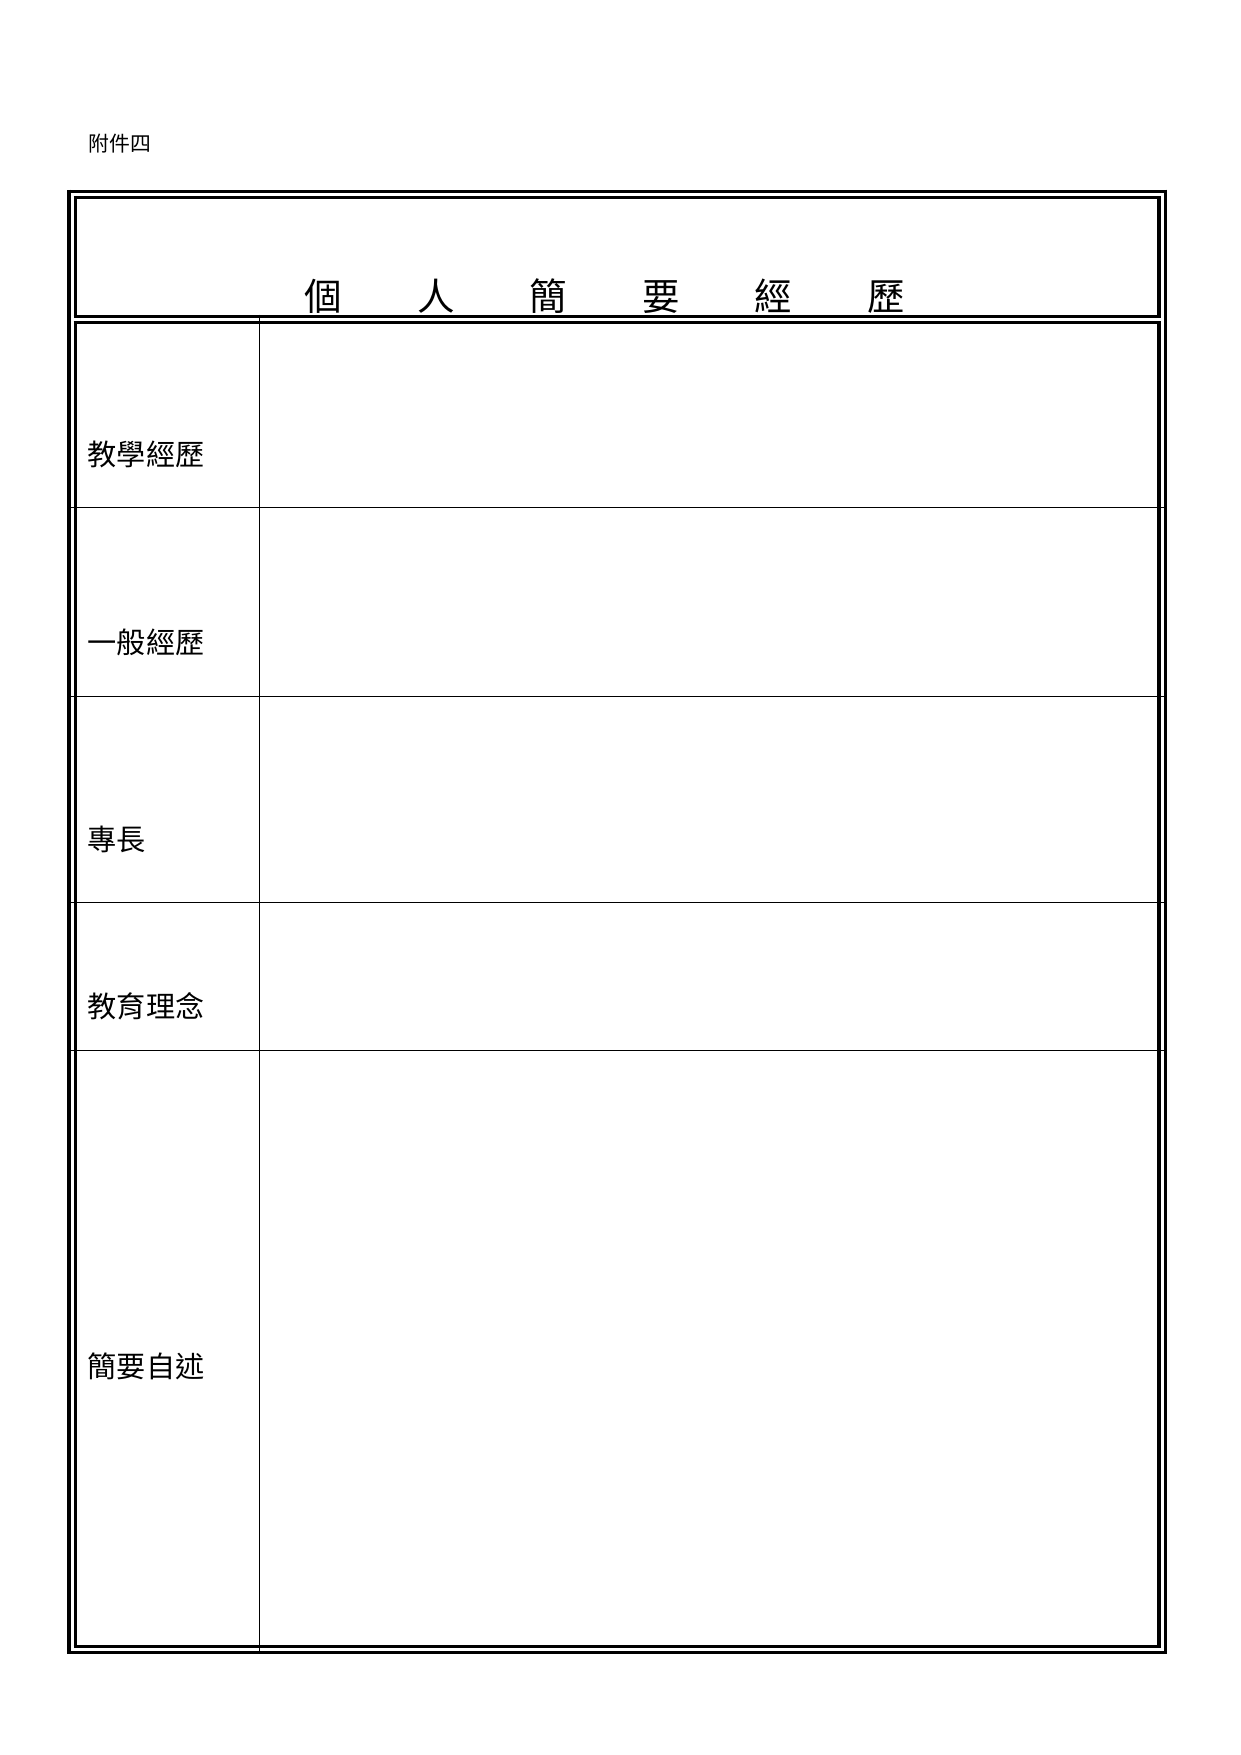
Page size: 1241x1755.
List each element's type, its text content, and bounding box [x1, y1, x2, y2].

table_cell 教育理念 [77, 903, 259, 1050]
text 附件四 [89, 127, 1181, 157]
table_cell [260, 903, 1157, 1050]
table_cell [260, 315, 1162, 507]
table_cell 簡要自述 [77, 1051, 259, 1645]
table_cell [260, 1051, 1157, 1645]
table_cell 一般經歷 [77, 508, 259, 696]
table_cell 專長 [77, 697, 259, 902]
table_cell [260, 697, 1157, 902]
table_cell 教學經歷 [72, 315, 259, 507]
table_cell [260, 324, 1157, 507]
table_header 個 人 簡 要 經 歷 [72, 193, 1162, 314]
table_cell [260, 508, 1157, 696]
